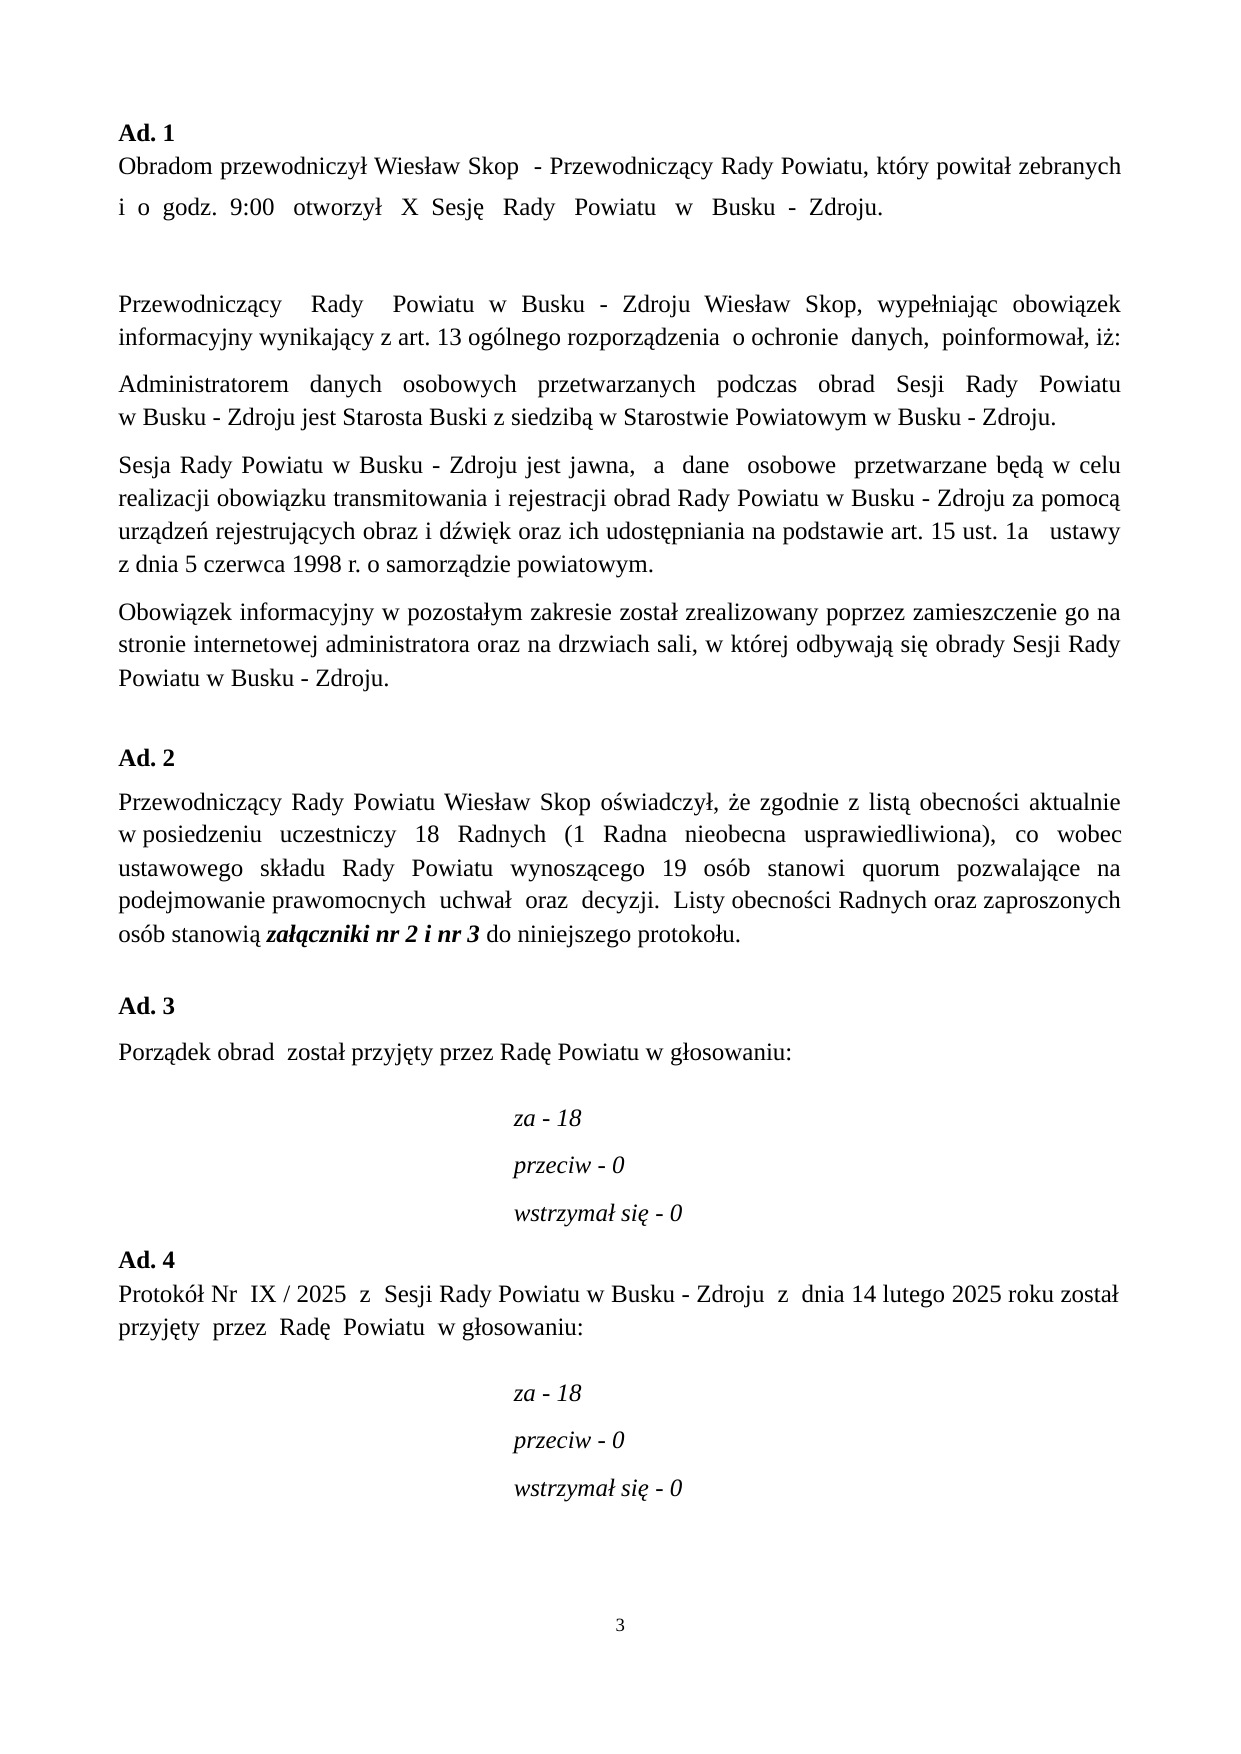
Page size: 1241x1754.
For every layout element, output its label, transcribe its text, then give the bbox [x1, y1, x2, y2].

text Ad. 4 [118, 1246, 1122, 1274]
list wstrzymał się - 0 [513, 1473, 1122, 1502]
list przeciw - 0 [513, 1425, 1122, 1454]
list przeciw - 0 [513, 1150, 1122, 1179]
list za - 18 [513, 1103, 1122, 1132]
text Ad. 1 [118, 118, 1122, 147]
text Protokół Nr IX / 2025 z Sesji Rady Powiatu w Busku - Zdroju z dnia 14 lutego 2025 roku został przyjęty przez Radę Powiatu w głosowaniu: [118, 1279, 1122, 1340]
list Obowiązek informacyjny w pozostałym zakresie został zrealizowany poprzez zamieszczenie go na stronie internetowej administratora oraz na drzwiach sali, w której odbywają się obrady Sesji Rady Powiatu w Busku - Zdroju. [118, 597, 1122, 691]
subtitle Ad. 3 [118, 991, 1122, 1020]
list Sesja Rady Powiatu w Busku - Zdroju jest jawna, a dane osobowe przetwarzane będą w celu realizacji obowiązku transmitowania i rejestracji obrad Rady Powiatu w Busku - Zdroju za pomocą urządzeń rejestrujących obraz i dźwięk oraz ich udostępniania na podstawie art. 15 ust. 1a ustawy z dnia 5 czerwca 1998 r. o samorządzie powiatowym. [118, 450, 1122, 578]
text Przewodniczący Rady Powiatu Wiesław Skop oświadczył, że zgodnie z listą obecności aktualnie w posiedzeniu uczestniczy 18 Radnych (1 Radna nieobecna usprawiedliwiona), co wobec ustawowego składu Rady Powiatu wynoszącego 19 osób stanowi quorum pozwalające na podejmowanie prawomocnych uchwał oraz decyzji. Listy obecności Radnych oraz zaproszonych osób stanowią załączniki nr 2 i nr 3 do niniejszego protokołu. [118, 787, 1122, 947]
text Przewodniczący Rady Powiatu w Busku - Zdroju Wiesław Skop, wypełniając obowiązek informacyjny wynikający z art. 13 ogólnego rozporządzenia o ochronie danych, poinformował, iż: [118, 289, 1122, 350]
list wstrzymał się - 0 [513, 1198, 1122, 1227]
list za - 18 [513, 1378, 1122, 1406]
text Obradom przewodniczył Wiesław Skop - Przewodniczący Rady Powiatu, który powitał zebranych i o godz. 9:00 otworzył X Sesję Rady Powiatu w Busku - Zdroju. [118, 151, 1122, 221]
list Porządek obrad został przyjęty przez Radę Powiatu w głosowaniu: [118, 1037, 1122, 1066]
list Administratorem danych osobowych przetwarzanych podczas obrad Sesji Rady Powiatu w Busku - Zdroju jest Starosta Buski z siedzibą w Starostwie Powiatowym w Busku - Zdroju. [118, 369, 1122, 431]
text Ad. 2 [118, 743, 1122, 772]
